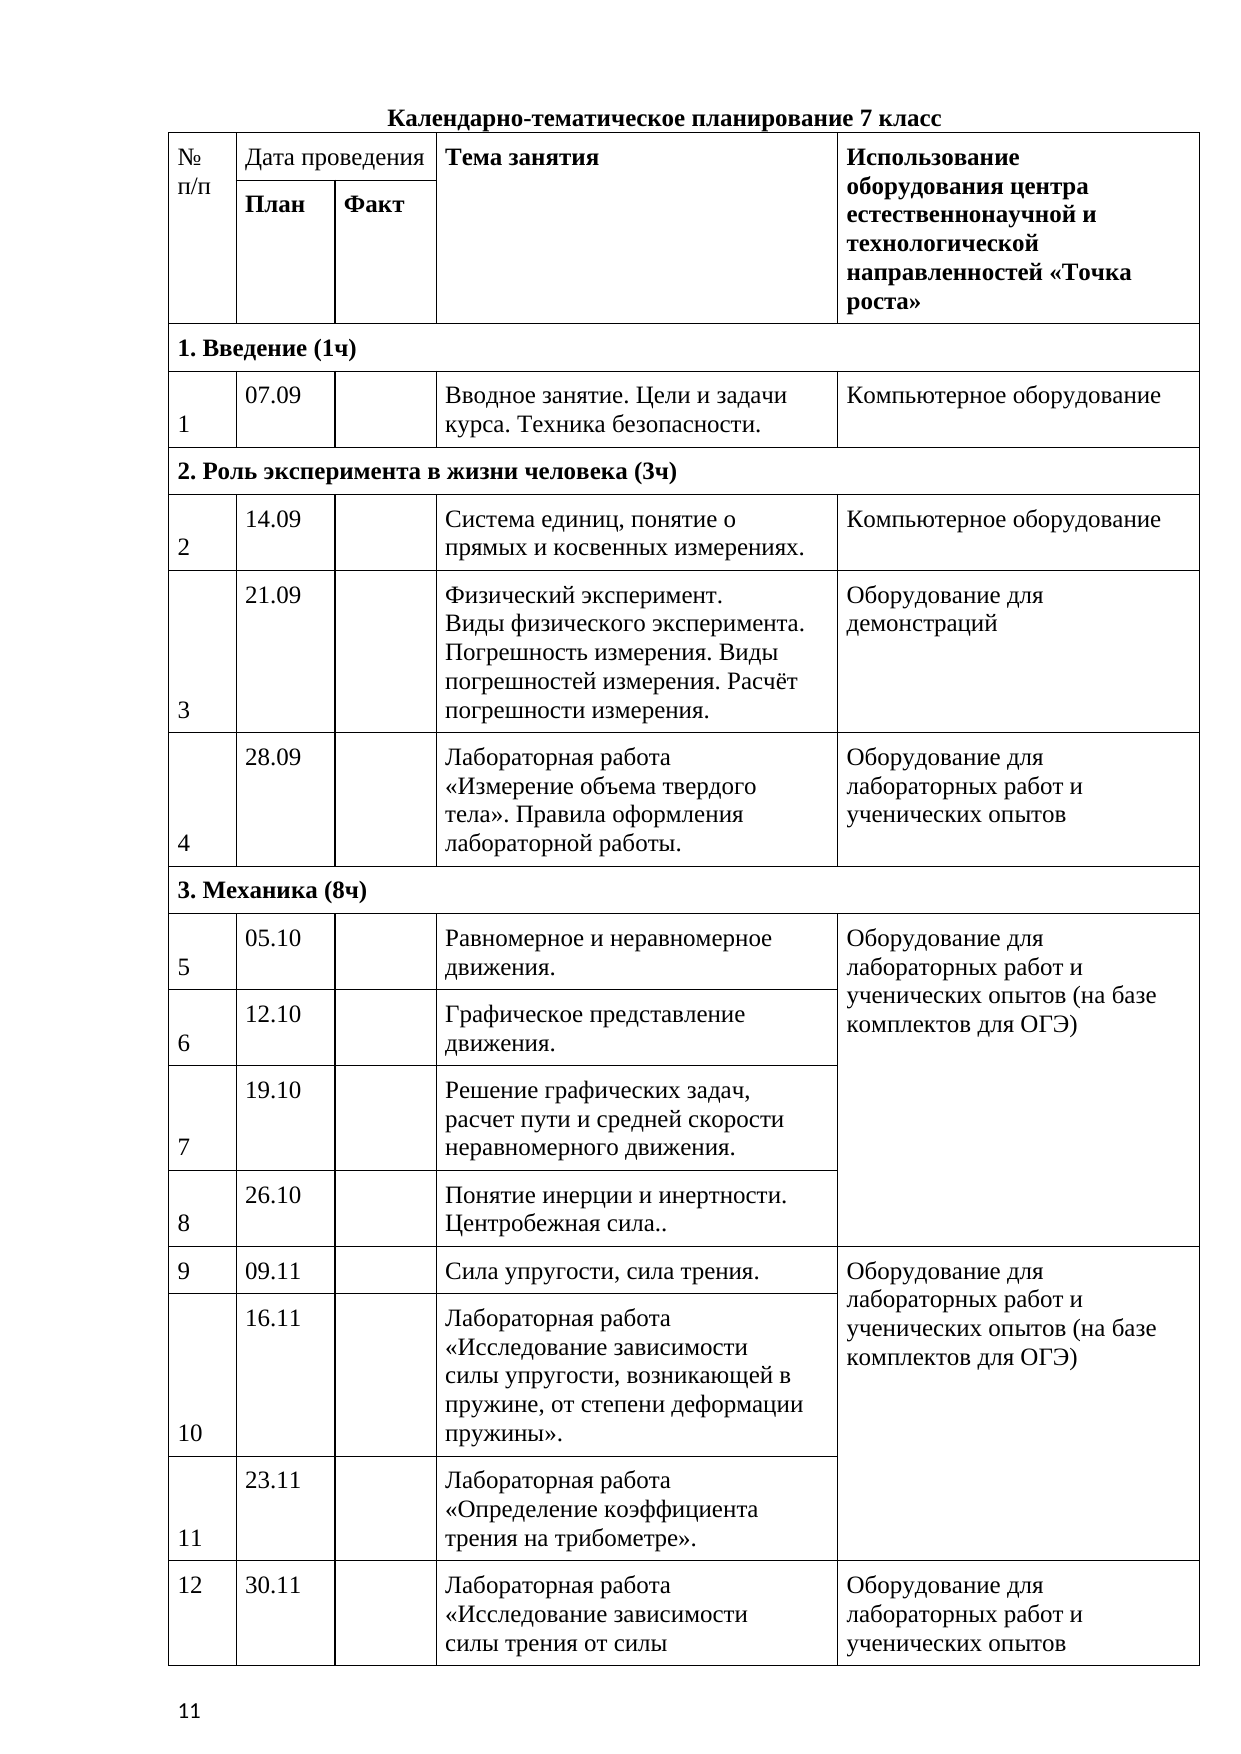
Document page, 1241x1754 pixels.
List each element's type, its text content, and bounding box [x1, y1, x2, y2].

table_cell 16.11 [237, 1294, 334, 1456]
table_cell 09.11 [237, 1247, 334, 1293]
table_cell [336, 733, 436, 866]
table_cell Лабораторная работа «Измерение объема твердого тела». Правила оформления лабораторной работы. [437, 733, 837, 866]
table_cell 12.10 [237, 990, 334, 1065]
table_cell Оборудование для лабораторных работ и ученических опытов [838, 733, 1199, 866]
table_cell 9 [169, 1247, 236, 1293]
table_cell Решение графических задач, расчет пути и средней скорости неравномерного движения. [437, 1066, 837, 1170]
table_cell Система единиц, понятие о прямых и косвенных измерениях. [437, 495, 837, 570]
table_cell Оборудование для демонстраций [838, 571, 1199, 732]
table_cell Лабораторная работа «Исследование зависимости силы упругости, возникающей в пружине, от степени деформации пружины». [437, 1294, 837, 1456]
table_cell 6 [169, 990, 236, 1065]
table_cell 3 [169, 571, 236, 732]
table_cell 28.09 [237, 733, 334, 866]
table_cell 2 [169, 495, 236, 570]
table_header № п/п [169, 133, 236, 323]
table_cell [336, 1561, 436, 1665]
table_cell [336, 571, 436, 732]
table_cell 8 [169, 1171, 236, 1246]
table_cell Компьютерное оборудование [838, 372, 1199, 447]
table_cell Компьютерное оборудование [838, 495, 1199, 570]
table_cell Понятие инерции и инертности. Центробежная сила.. [437, 1171, 837, 1246]
table_cell 30.11 [237, 1561, 334, 1665]
table_cell Лабораторная работа «Исследование зависимости силы трения от силы [437, 1561, 837, 1665]
table_cell 21.09 [237, 571, 334, 732]
table_cell Равномерное и неравномерное движения. [437, 914, 837, 989]
table_cell 1. Введение (1ч) [169, 324, 1199, 371]
table_cell Оборудование для лабораторных работ и ученических опытов (на базе комплектов для ОГЭ) [838, 914, 1199, 1246]
table_cell 5 [169, 914, 236, 989]
table_cell [336, 1457, 436, 1560]
table_header Дата проведения [237, 133, 436, 179]
table_cell 05.10 [237, 914, 334, 989]
table_cell 23.11 [237, 1457, 334, 1560]
table_cell Вводное занятие. Цели и задачи курса. Техника безопасности. [437, 372, 837, 447]
table_cell 19.10 [237, 1066, 334, 1170]
table_cell 4 [169, 733, 236, 866]
table_header Использование оборудования центра естественнонаучной и технологической направленностей «Точка роста» [838, 133, 1199, 323]
table_cell План [237, 181, 334, 323]
table_cell [336, 1247, 436, 1293]
table_cell 7 [169, 1066, 236, 1170]
table_cell Лабораторная работа «Определение коэффициента трения на трибометре». [437, 1457, 837, 1560]
table_cell 2. Роль эксперимента в жизни человека (3ч) [169, 448, 1199, 494]
table_cell [336, 495, 436, 570]
table_cell Факт [336, 181, 436, 323]
table_cell 1 [169, 372, 236, 447]
table_cell 3. Механика (8ч) [169, 867, 1199, 913]
table_cell Оборудование для лабораторных работ и ученических опытов [838, 1561, 1199, 1665]
table_cell [336, 1294, 436, 1456]
table_cell 12 [169, 1561, 236, 1665]
table_cell Сила упругости, сила трения. [437, 1247, 837, 1293]
table_cell 07.09 [237, 372, 334, 447]
table_cell Физический эксперимент. Виды физического эксперимента. Погрешность измерения. Виды погрешностей измерения. Расчёт погрешности измерения. [437, 571, 837, 732]
table_cell 26.10 [237, 1171, 334, 1246]
table_cell [336, 1066, 436, 1170]
table_header Тема занятия [437, 133, 837, 323]
table_cell [336, 372, 436, 447]
table_cell Графическое представление движения. [437, 990, 837, 1065]
table_cell [336, 1171, 436, 1246]
text Календарно-тематическое планирование 7 класс [177, 103, 1152, 132]
table_cell 14.09 [237, 495, 334, 570]
table_cell [336, 990, 436, 1065]
table_cell [336, 914, 436, 989]
table_cell 10 [169, 1294, 236, 1456]
table_cell 11 [169, 1457, 236, 1560]
table_cell Оборудование для лабораторных работ и ученических опытов (на базе комплектов для ОГЭ) [838, 1247, 1199, 1560]
